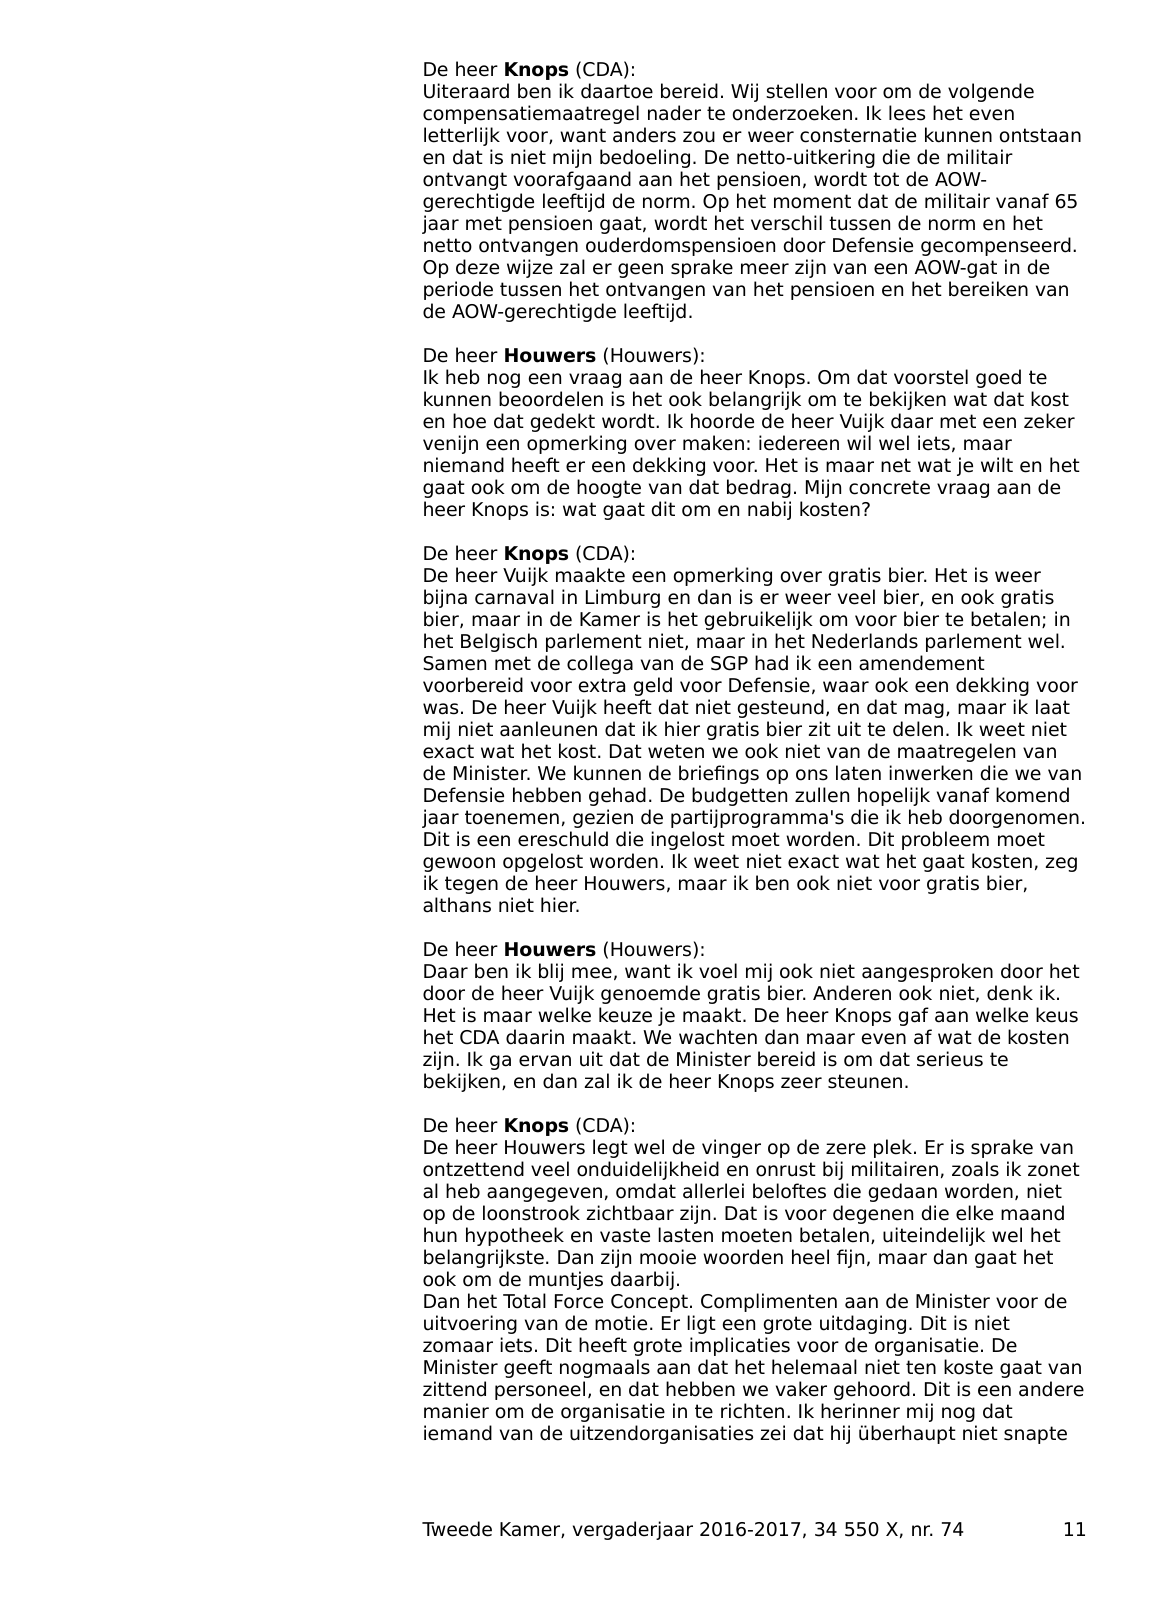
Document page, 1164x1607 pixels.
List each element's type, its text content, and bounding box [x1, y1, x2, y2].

text De heer Houwers legt wel de vinger op de zere plek. Er is sprake van ontzettend veel onduidelijkheid en onrust bij militairen, zoals ik zonet al heb aangegeven, omdat allerlei beloftes die gedaan worden, niet op de loonstrook zichtbaar zijn. Dat is voor degenen die elke maand hun hypotheek en vaste lasten moeten betalen, uiteindelijk wel het belangrijkste. Dan zijn mooie woorden heel fijn, maar dan gaat het ook om de muntjes daarbij. [422, 1137, 1087, 1291]
text De heer Houwers (Houwers): [422, 939, 1087, 961]
text De heer Vuijk maakte een opmerking over gratis bier. Het is weer bijna carnaval in Limburg en dan is er weer veel bier, en ook gratis bier, maar in de Kamer is het gebruikelijk om voor bier te betalen; in het Belgisch parlement niet, maar in het Nederlands parlement wel. Samen met de collega van de SGP had ik een amendement voorbereid voor extra geld voor Defensie, waar ook een dekking voor was. De heer Vuijk heeft dat niet gesteund, en dat mag, maar ik laat mij niet aanleunen dat ik hier gratis bier zit uit te delen. Ik weet niet exact wat het kost. Dat weten we ook niet van de maatregelen van de Minister. We kunnen de briefings op ons laten inwerken die we van Defensie hebben gehad. De budgetten zullen hopelijk vanaf komend jaar toenemen, gezien de partijprogramma's die ik heb doorgenomen. Dit is een ereschuld die ingelost moet worden. Dit probleem moet gewoon opgelost worden. Ik weet niet exact wat het gaat kosten, zeg ik tegen de heer Houwers, maar ik ben ook niet voor gratis bier, althans niet hier. [422, 565, 1087, 917]
text De heer Knops (CDA): [422, 543, 1087, 565]
text De heer Knops (CDA): [422, 59, 1087, 81]
text De heer Houwers (Houwers): [422, 345, 1087, 367]
text Ik heb nog een vraag aan de heer Knops. Om dat voorstel goed te kunnen beoordelen is het ook belangrijk om te bekijken wat dat kost en hoe dat gedekt wordt. Ik hoorde de heer Vuijk daar met een zeker venijn een opmerking over maken: iedereen wil wel iets, maar niemand heeft er een dekking voor. Het is maar net wat je wilt en het gaat ook om de hoogte van dat bedrag. Mijn concrete vraag aan de heer Knops is: wat gaat dit om en nabij kosten? [422, 367, 1087, 521]
text Dan het Total Force Concept. Complimenten aan de Minister voor de uitvoering van de motie. Er ligt een grote uitdaging. Dit is niet zomaar iets. Dit heeft grote implicaties voor de organisatie. De Minister geeft nogmaals aan dat het helemaal niet ten koste gaat van zittend personeel, en dat hebben we vaker gehoord. Dit is een andere manier om de organisatie in te richten. Ik herinner mij nog dat iemand van de uitzendorganisaties zei dat hij überhaupt niet snapte [422, 1291, 1087, 1444]
text Uiteraard ben ik daartoe bereid. Wij stellen voor om de volgende compensatiemaatregel nader te onderzoeken. Ik lees het even letterlijk voor, want anders zou er weer consternatie kunnen ontstaan en dat is niet mijn bedoeling. De netto-uitkering die de militair ontvangt voorafgaand aan het pensioen, wordt tot de AOW-gerechtigde leeftijd de norm. Op het moment dat de militair vanaf 65 jaar met pensioen gaat, wordt het verschil tussen de norm en het netto ontvangen ouderdomspensioen door Defensie gecompenseerd. Op deze wijze zal er geen sprake meer zijn van een AOW-gat in de periode tussen het ontvangen van het pensioen en het bereiken van de AOW-gerechtigde leeftijd. [422, 81, 1087, 323]
text De heer Knops (CDA): [422, 1115, 1087, 1137]
text Daar ben ik blij mee, want ik voel mij ook niet aangesproken door het door de heer Vuijk genoemde gratis bier. Anderen ook niet, denk ik. Het is maar welke keuze je maakt. De heer Knops gaf aan welke keus het CDA daarin maakt. We wachten dan maar even af wat de kosten zijn. Ik ga ervan uit dat de Minister bereid is om dat serieus te bekijken, en dan zal ik de heer Knops zeer steunen. [422, 961, 1087, 1093]
